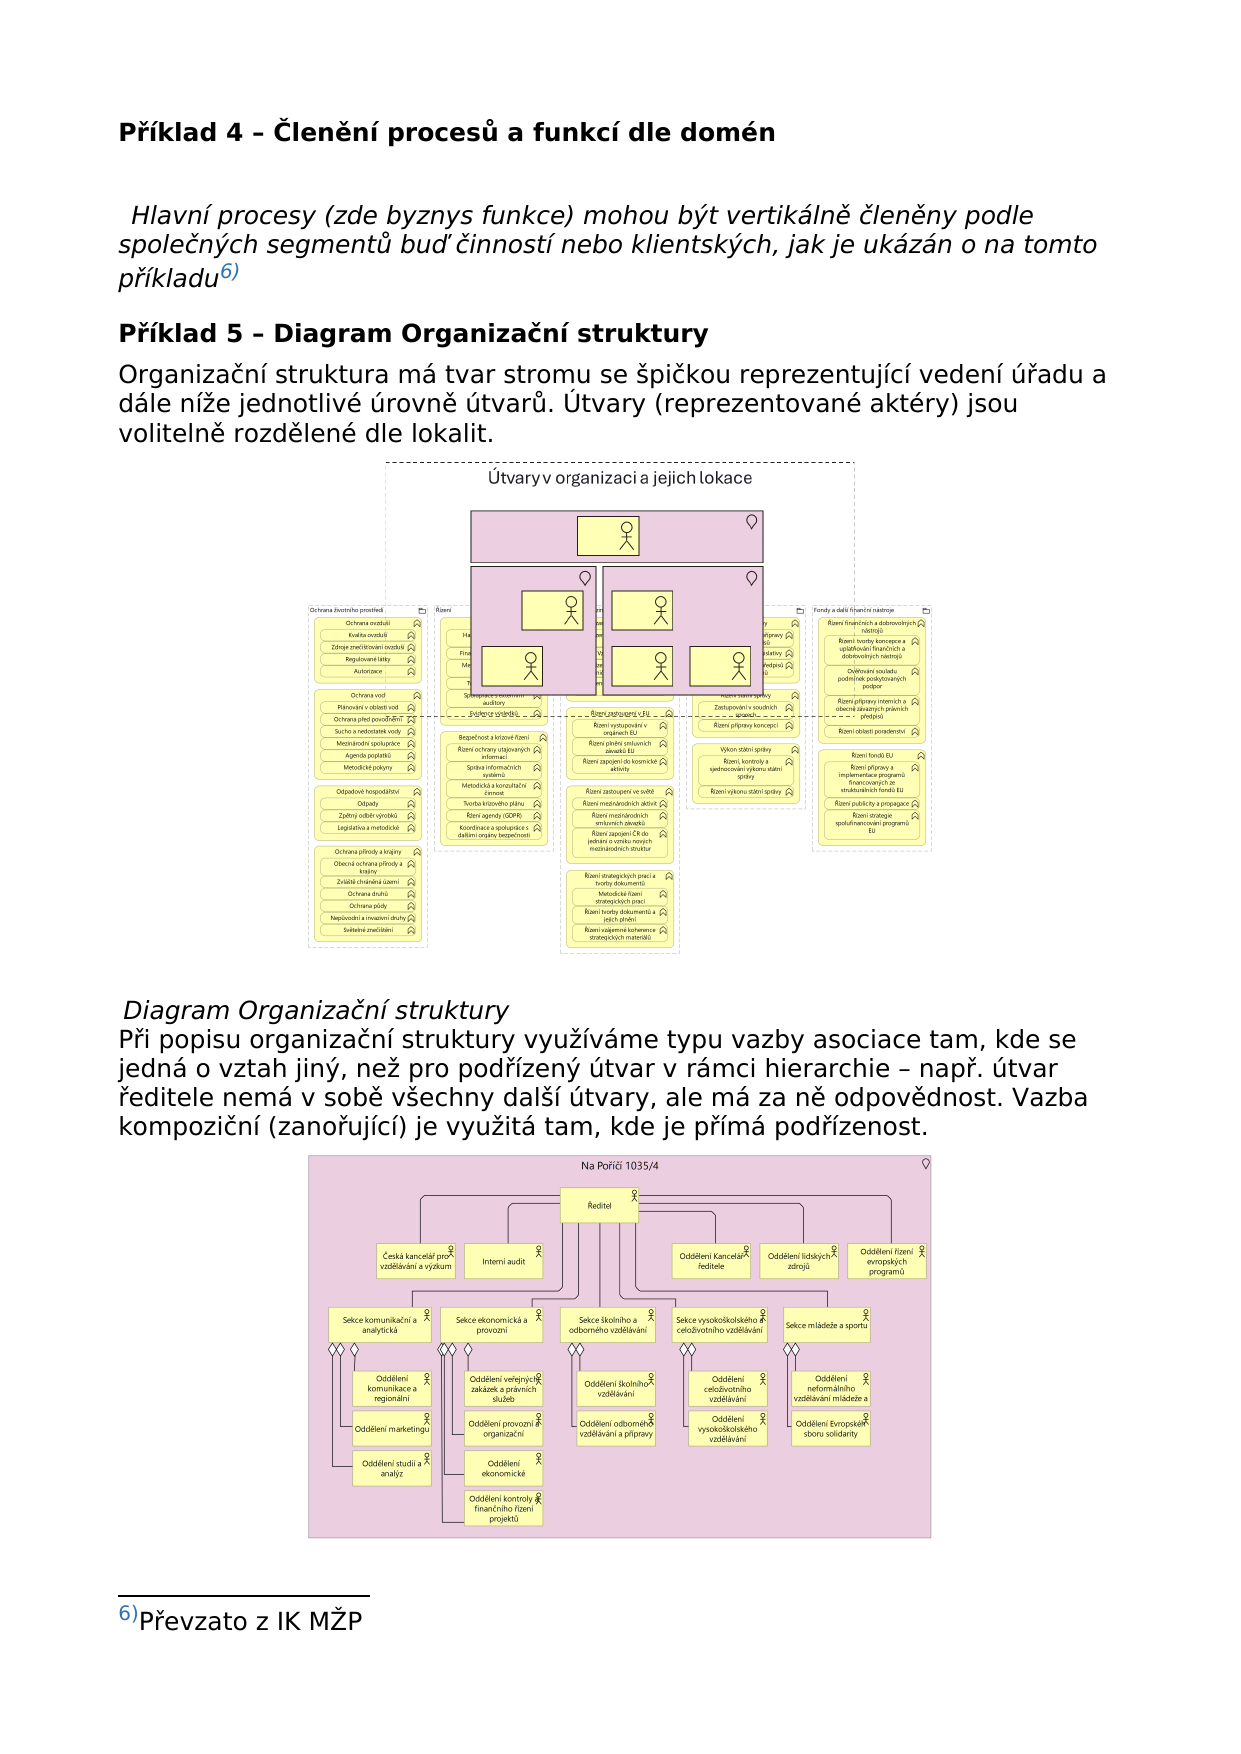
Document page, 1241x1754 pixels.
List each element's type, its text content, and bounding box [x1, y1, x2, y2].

text Organizační struktura má tvar stromu se špičkou reprezentující vedení úřadu a dále níže jednotlivé úrovně útvarů. Útvary (reprezentované aktéry) jsou volitelně rozdělené dle lokalit. [118, 361, 1122, 448]
subtitle Příklad 4 – Členění procesů a funkcí dle domén [118, 118, 1122, 147]
text Diagram Organizační struktury [118, 996, 1122, 1025]
subtitle Příklad 5 – Diagram Organizační struktury [118, 319, 1122, 348]
text Převzato z IK MŽP [118, 1602, 1122, 1636]
picture [307, 460, 933, 955]
text Při popisu organizační struktury využíváme typu vazby asociace tam, kde se jedná o vztah jiný, než pro podřízený útvar v rámci hierarchie – např. útvar ředitele nemá v sobě všechny další útvary, ale má za ně odpovědnost. Vazba kompoziční (zanořující) je využitá tam, kde je přímá podřízenost. [118, 1025, 1122, 1142]
picture [307, 1154, 933, 1540]
text Hlavní procesy (zde byznys funkce) mohou být vertikálně členěny podle společných segmentů buď činností nebo klientských, jak je ukázán o na tomto příkladu [118, 201, 1122, 294]
